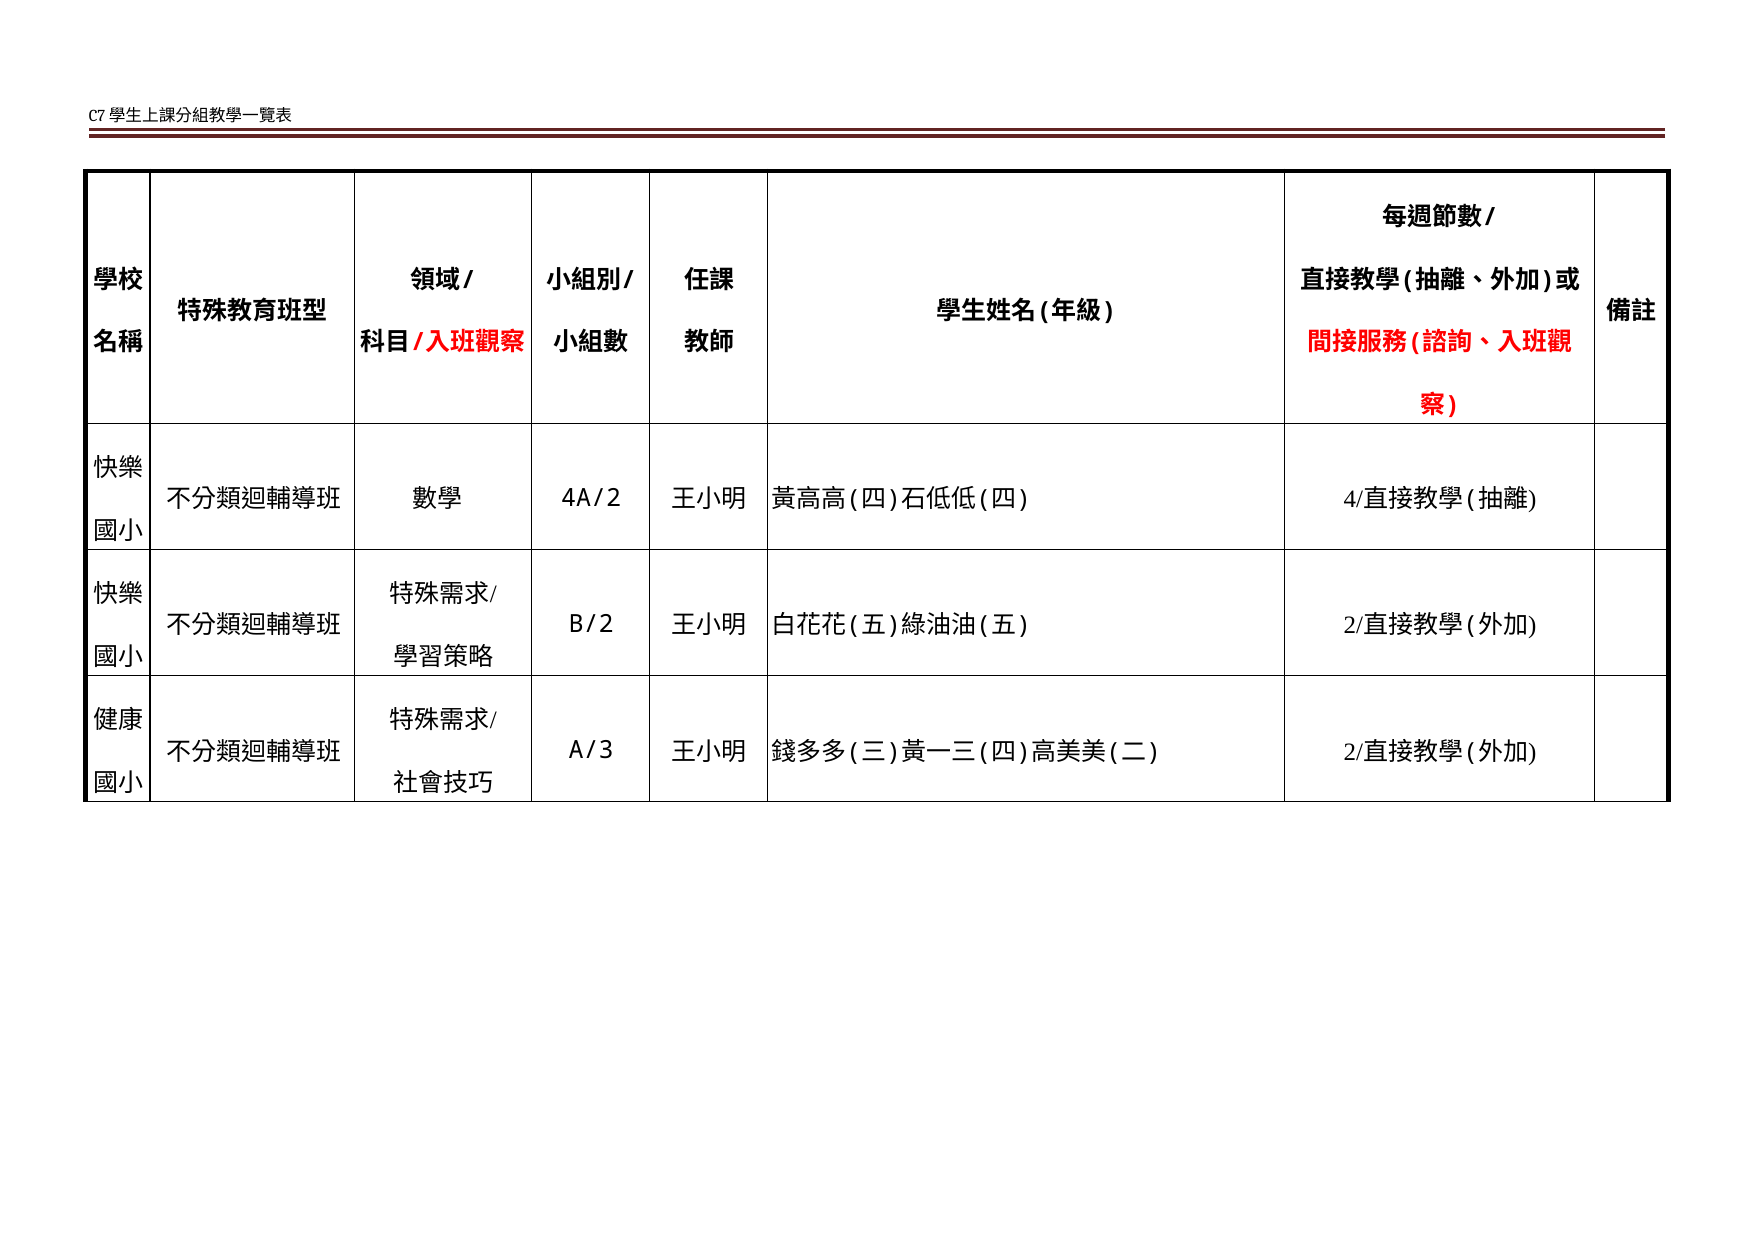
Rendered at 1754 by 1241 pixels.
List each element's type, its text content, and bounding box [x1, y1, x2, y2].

table_cell 黃高高(四)石低低(四) [768, 424, 1284, 549]
table_cell 特殊需求/ 學習策略 [355, 550, 531, 675]
table_cell 2/直接教學(外加) [1285, 550, 1594, 675]
table_cell 不分類迴輔導班 [151, 424, 354, 549]
table_cell 不分類迴輔導班 [151, 676, 354, 801]
table_header 學生姓名(年級) [768, 173, 1284, 423]
table_cell B/2 [532, 550, 649, 675]
table_cell [1595, 550, 1666, 675]
table_header 小組別/ 小組數 [532, 173, 649, 423]
table_header 學校名稱 [88, 173, 149, 423]
table_cell 白花花(五)綠油油(五) [768, 550, 1284, 675]
table_header 備註 [1595, 173, 1666, 423]
table_header 領域/ 科目/入班觀察 [355, 173, 531, 423]
table_header 任課 教師 [650, 173, 767, 423]
table_cell [1595, 676, 1666, 801]
table_cell 快樂國小 [88, 550, 149, 675]
table_cell 4A/2 [532, 424, 649, 549]
table_cell 4/直接教學(抽離) [1285, 424, 1594, 549]
table_cell 數學 [355, 424, 531, 549]
table_header 每週節數/ 直接教學(抽離、外加)或 間接服務(諮詢、入班觀察) [1285, 173, 1594, 423]
table_cell 王小明 [650, 676, 767, 801]
table_cell [1595, 424, 1666, 549]
table_cell 快樂國小 [88, 424, 149, 549]
table_cell 特殊需求/ 社會技巧 [355, 676, 531, 801]
table_cell 王小明 [650, 550, 767, 675]
table_cell A/3 [532, 676, 649, 801]
table_header 特殊教育班型 [151, 173, 354, 423]
table_cell 不分類迴輔導班 [151, 550, 354, 675]
table_cell 王小明 [650, 424, 767, 549]
table_cell 錢多多(三)黃一三(四)高美美(二) [768, 676, 1284, 801]
table_cell 2/直接教學(外加) [1285, 676, 1594, 801]
table_cell 健康國小 [88, 676, 149, 801]
